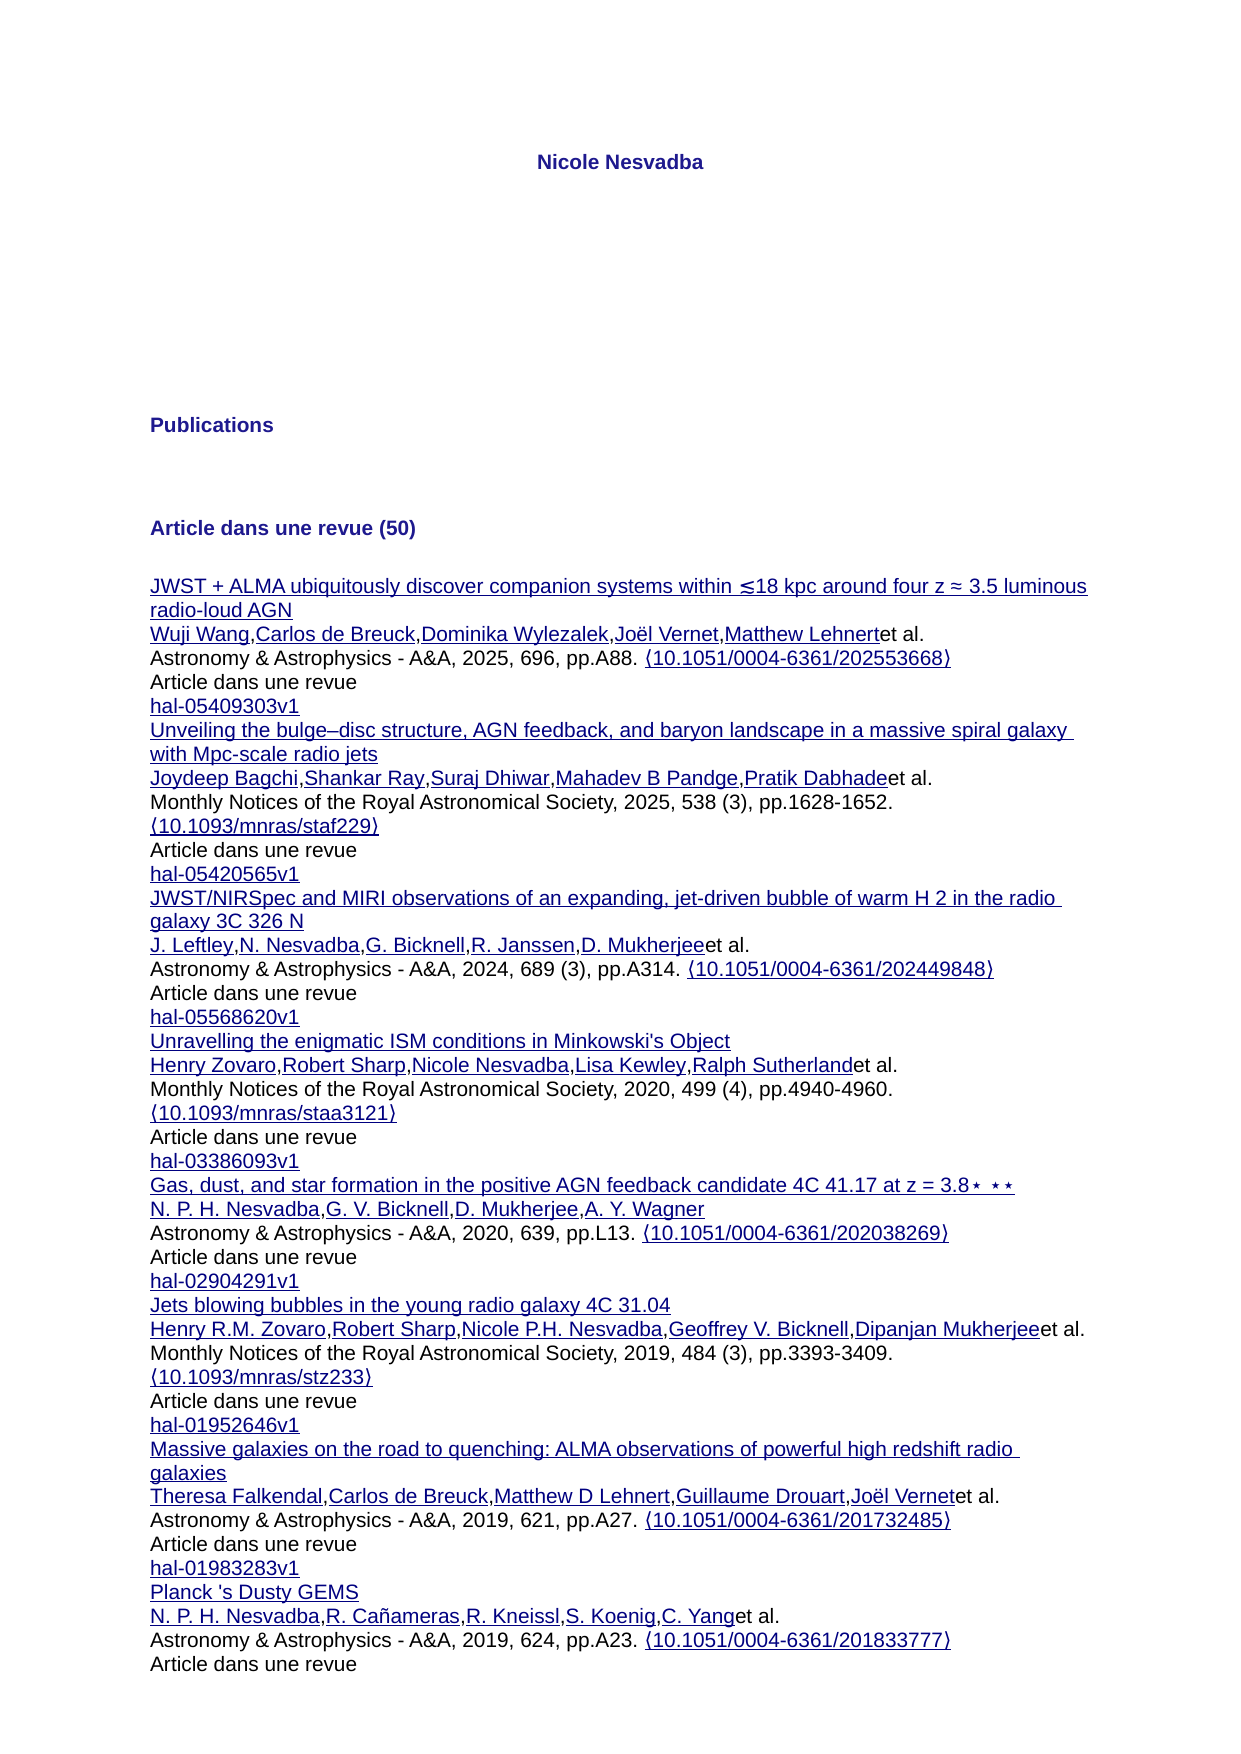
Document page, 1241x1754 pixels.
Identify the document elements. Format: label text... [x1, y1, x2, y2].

table_cell Gas, dust, and star formation in the positive AGN feedback candidate 4C 41.17 at z = 3.8⋆ ⋆⋆ N. P. H. Nesvadba,G. V. Bicknell,D. Mukherjee,A. Y. Wagner Astronomy & Astrophysics - A&A, 2020, 639, pp.L13. ⟨10.1051/0004-6361/202038269⟩ Article dans une revue hal-02904291v1 [150, 1173, 1090, 1293]
subtitle Nicole Nesvadba [150, 150, 1090, 174]
table_cell Unravelling the enigmatic ISM conditions in Minkowski's Object Henry Zovaro,Robert Sharp,Nicole Nesvadba,Lisa Kewley,Ralph Sutherlandet al. Monthly Notices of the Royal Astronomical Society, 2020, 499 (4), pp.4940-4960. ⟨10.1093/mnras/staa3121⟩ Article dans une revue hal-03386093v1 [150, 1029, 1090, 1173]
subtitle Article dans une revue (50) [150, 516, 1090, 539]
table_cell JWST/NIRSpec and MIRI observations of an expanding, jet-driven bubble of warm H 2 in the radio galaxy 3C 326 N J. Leftley,N. Nesvadba,G. Bicknell,R. Janssen,D. Mukherjeeet al. Astronomy & Astrophysics - A&A, 2024, 689 (3), pp.A314. ⟨10.1051/0004-6361/202449848⟩ Article dans une revue hal-05568620v1 [150, 885, 1090, 1029]
table_cell Jets blowing bubbles in the young radio galaxy 4C 31.04 Henry R.M. Zovaro,Robert Sharp,Nicole P.H. Nesvadba,Geoffrey V. Bicknell,Dipanjan Mukherjeeet al. Monthly Notices of the Royal Astronomical Society, 2019, 484 (3), pp.3393-3409. ⟨10.1093/mnras/stz233⟩ Article dans une revue hal-01952646v1 [150, 1293, 1090, 1436]
table_header JWST + ALMA ubiquitously discover companion systems within ≲18 kpc around four z ≈ 3.5 luminous radio-loud AGN Wuji Wang,Carlos de Breuck,Dominika Wylezalek,Joël Vernet,Matthew Lehnertet al. Astronomy & Astrophysics - A&A, 2025, 696, pp.A88. ⟨10.1051/0004-6361/202553668⟩ Article dans une revue hal-05409303v1 [150, 574, 1090, 718]
table_cell Unveiling the bulge–disc structure, AGN feedback, and baryon landscape in a massive spiral galaxy with Mpc-scale radio jets Joydeep Bagchi,Shankar Ray,Suraj Dhiwar,Mahadev B Pandge,Pratik Dabhadeet al. Monthly Notices of the Royal Astronomical Society, 2025, 538 (3), pp.1628-1652. ⟨10.1093/mnras/staf229⟩ Article dans une revue hal-05420565v1 [150, 718, 1090, 885]
subtitle Publications [150, 412, 1090, 436]
table_cell Planck 's Dusty GEMS N. P. H. Nesvadba,R. Cañameras,R. Kneissl,S. Koenig,C. Yanget al. Astronomy & Astrophysics - A&A, 2019, 624, pp.A23. ⟨10.1051/0004-6361/201833777⟩ Article dans une revue [150, 1580, 1090, 1676]
table_cell Massive galaxies on the road to quenching: ALMA observations of powerful high redshift radio galaxies Theresa Falkendal,Carlos de Breuck,Matthew D Lehnert,Guillaume Drouart,Joël Vernetet al. Astronomy & Astrophysics - A&A, 2019, 621, pp.A27. ⟨10.1051/0004-6361/201732485⟩ Article dans une revue hal-01983283v1 [150, 1436, 1090, 1580]
